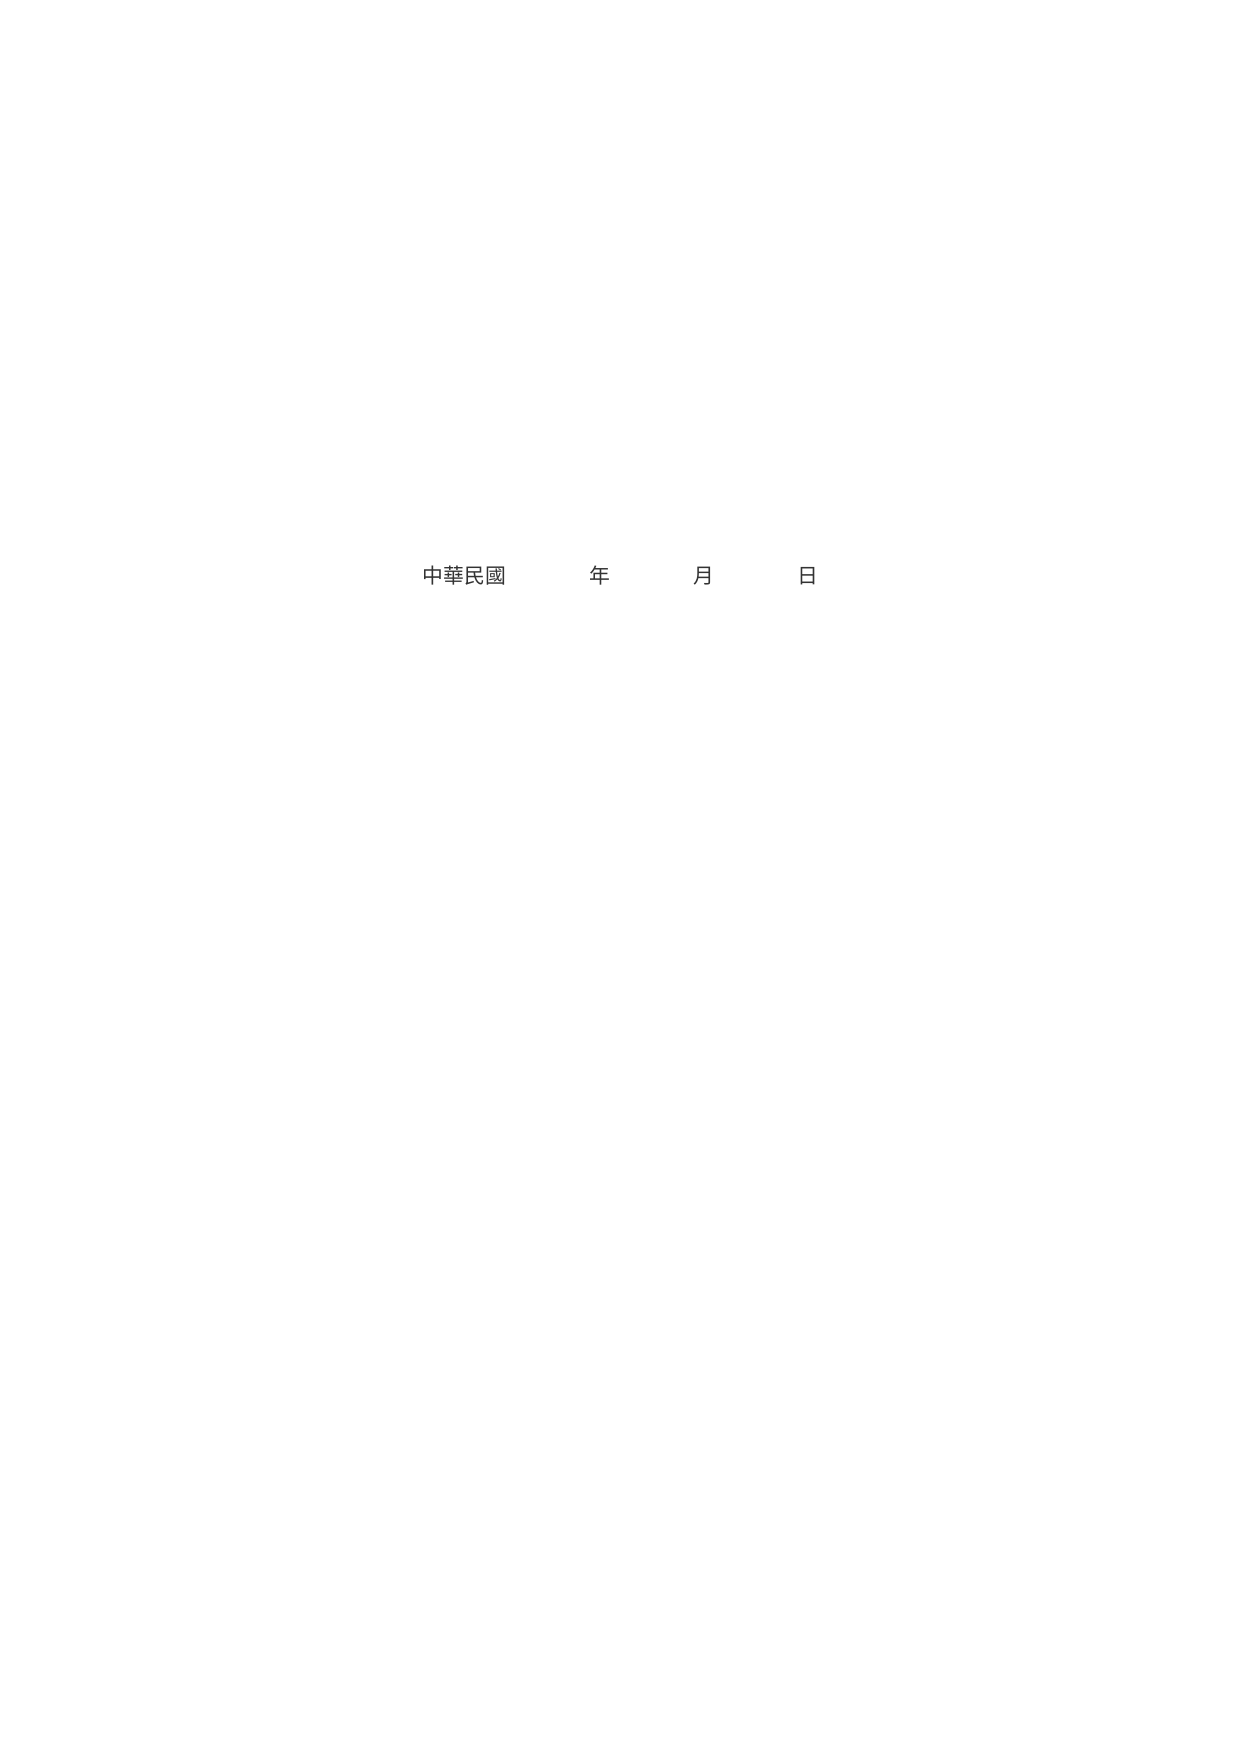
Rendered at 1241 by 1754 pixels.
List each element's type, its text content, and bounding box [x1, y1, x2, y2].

text 中華民國 年 月 日 [187, 533, 1053, 596]
